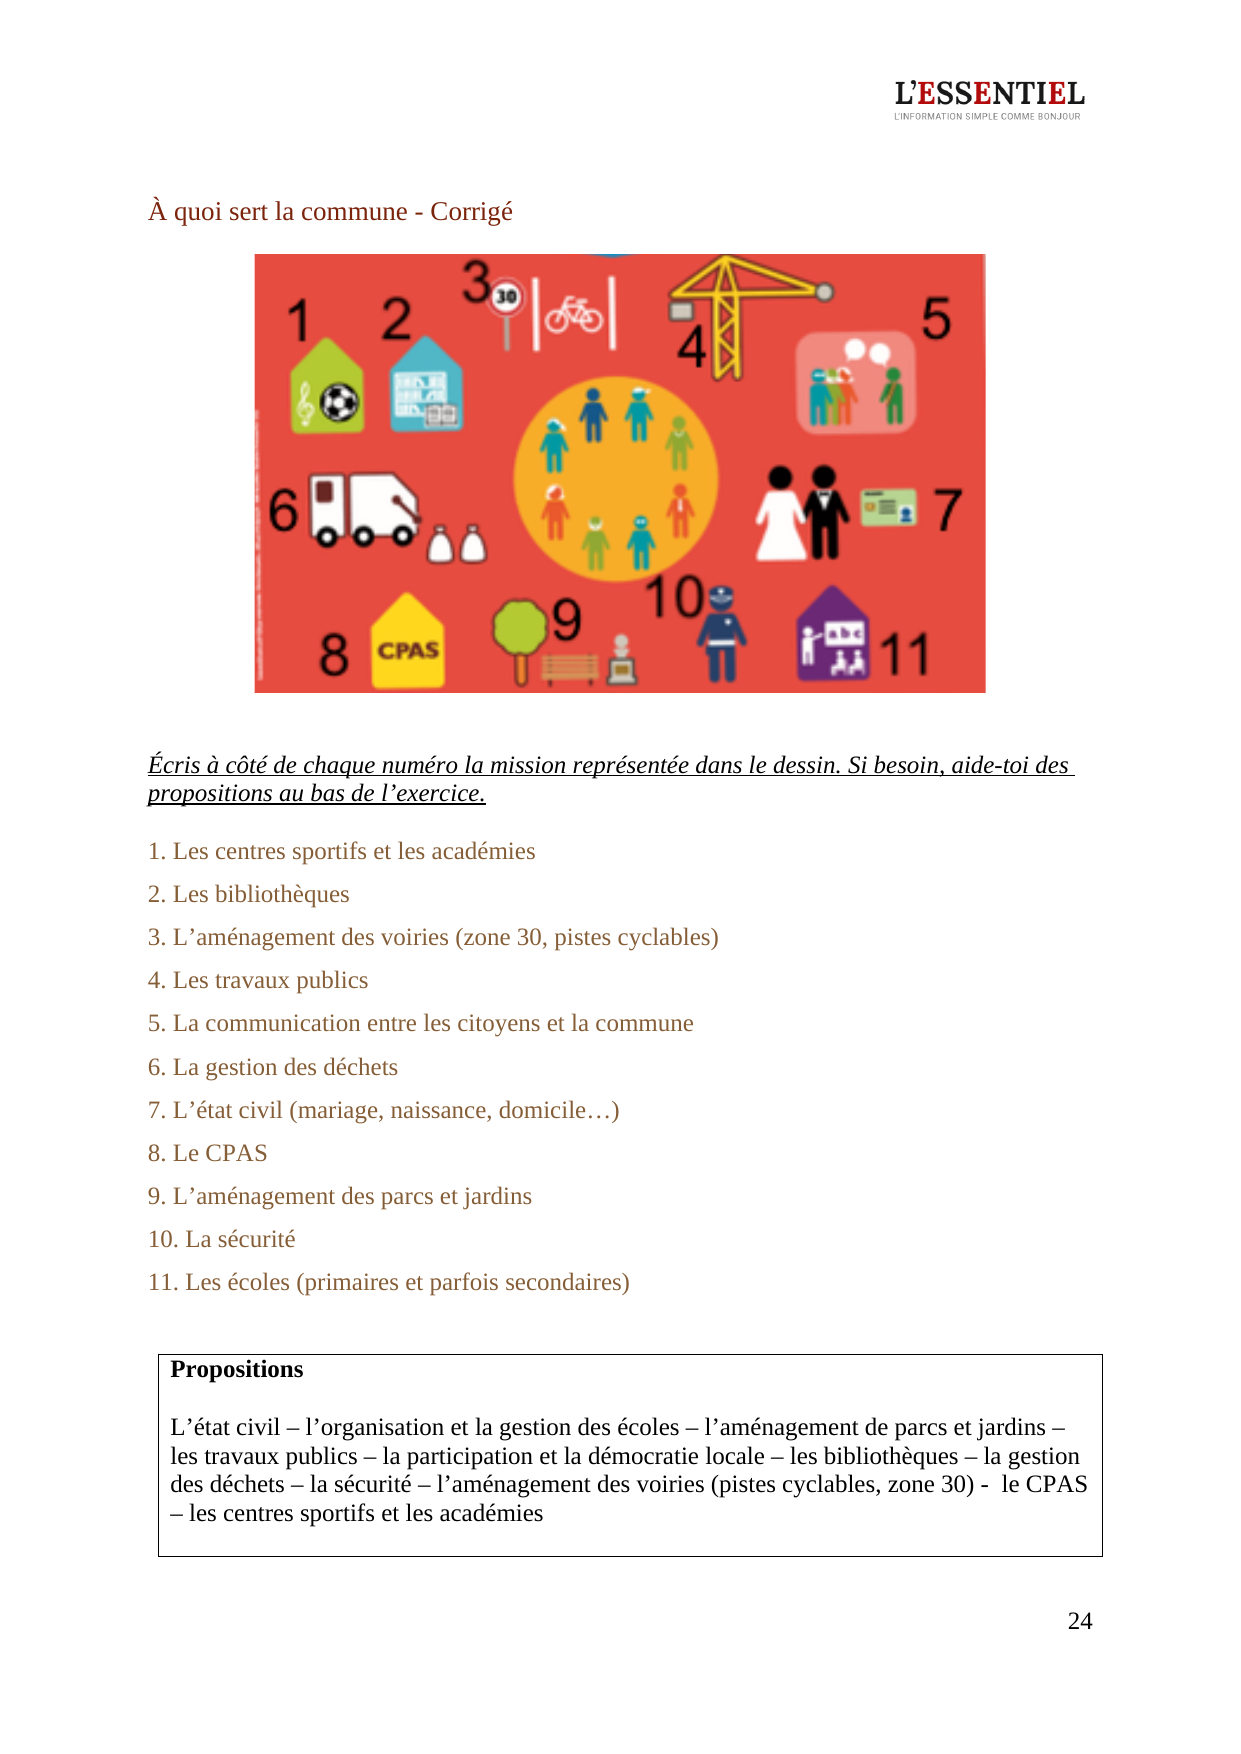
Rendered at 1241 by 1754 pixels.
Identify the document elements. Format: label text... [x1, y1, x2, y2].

text Écris à côté de chaque numéro la mission représentée dans le dessin. Si besoin, aide-toi des propositions au bas de l’exercice. [148, 750, 1093, 807]
subtitle À quoi sert la commune - Corrigé [148, 195, 1093, 226]
text 1. Les centres sportifs et les académies [148, 836, 1093, 865]
table_header Propositions L’état civil – l’organisation et la gestion des écoles – l’aménagement de parcs et jardins – les travaux publics – la participation et la démocratie locale – les bibliothèques – la gestion des déchets – la sécurité – l’aménagement des voiries (pistes cyclables, zone 30) - le CPAS – les centres sportifs et les académies [159, 1355, 1102, 1556]
text 2. Les bibliothèques 3. L’aménagement des voiries (zone 30, pistes cyclables) [148, 879, 1093, 951]
text 4. Les travaux publics [148, 965, 1093, 994]
text 5. La communication entre les citoyens et la commune 6. La gestion des déchets 7. L’état civil (mariage, naissance, domicile…) 8. Le CPAS 9. L’aménagement des parcs et jardins 10. La sécurité 11. Les écoles (primaires et parfois secondaires) [148, 1008, 1093, 1296]
